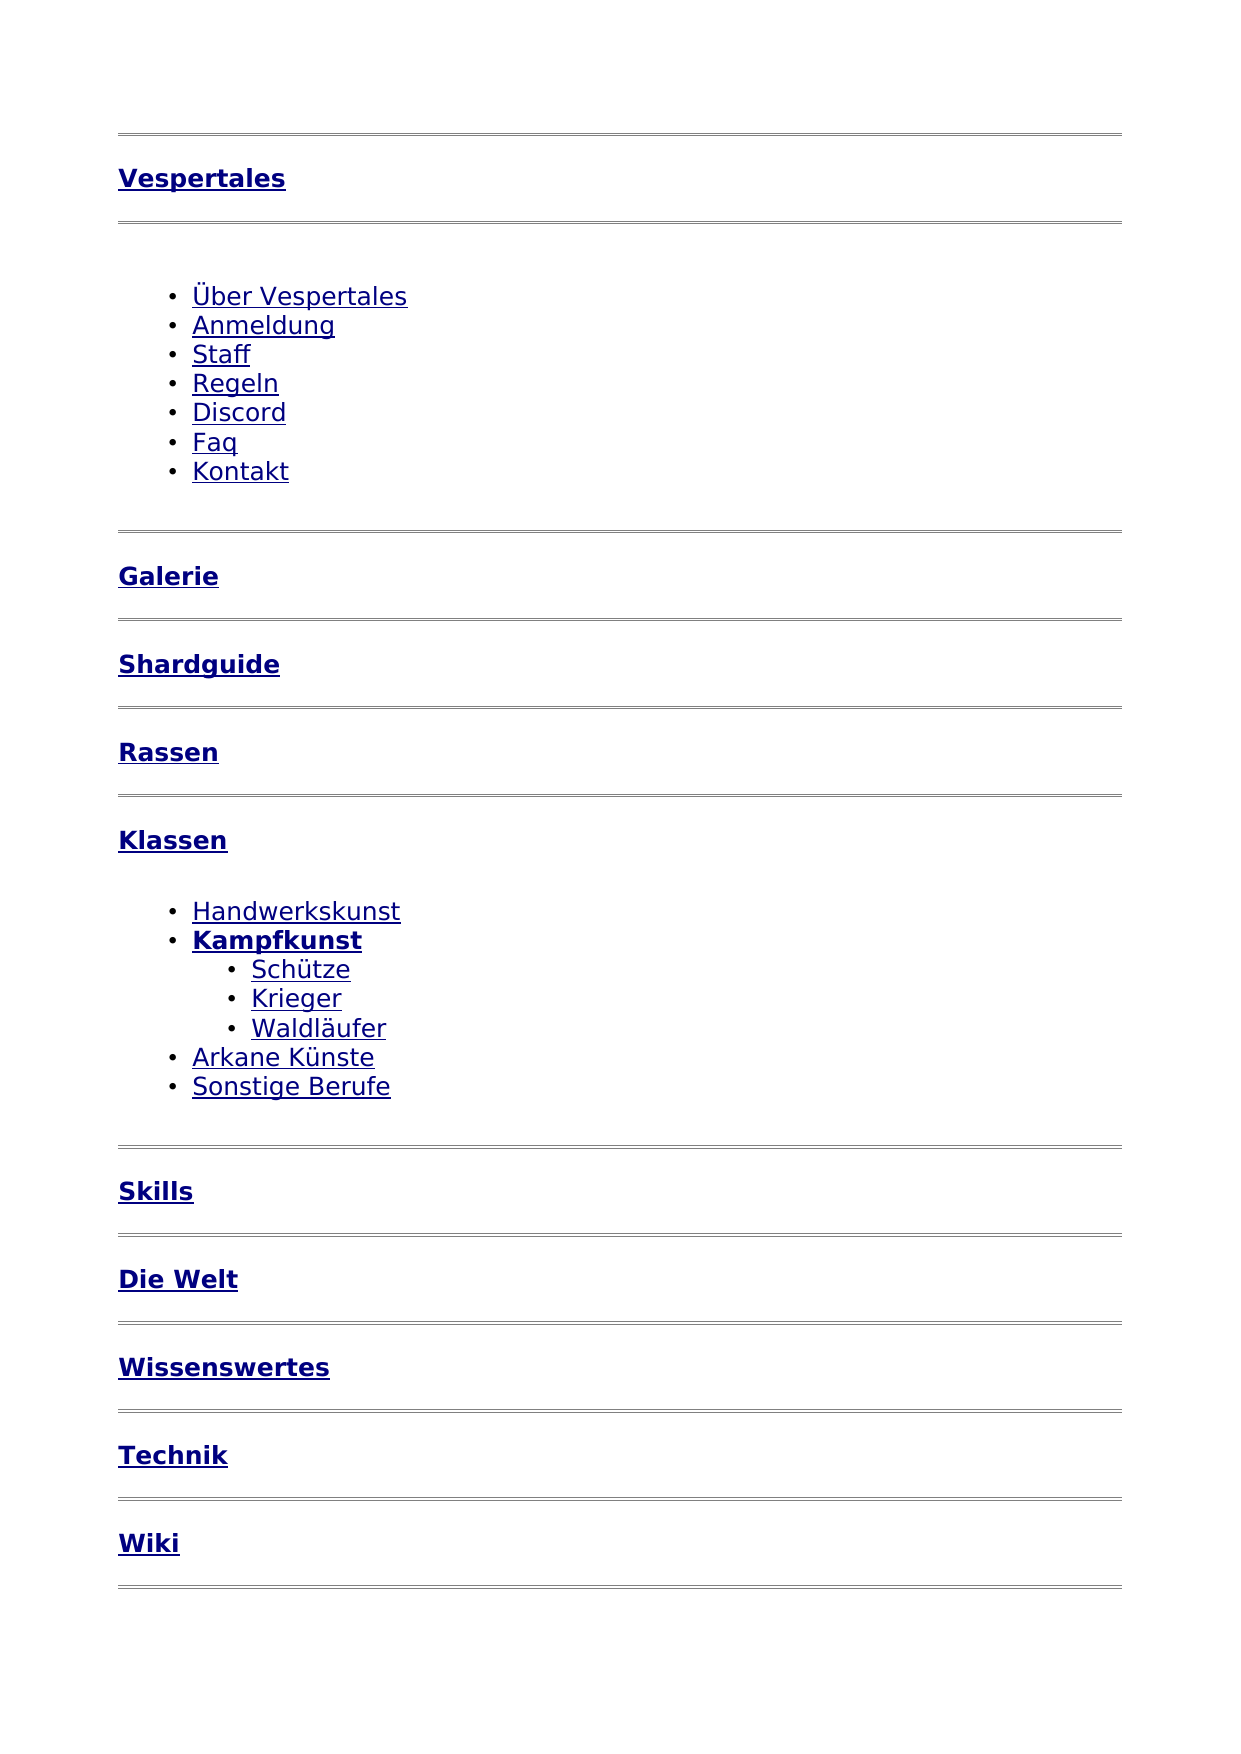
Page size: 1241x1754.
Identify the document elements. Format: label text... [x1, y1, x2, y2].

list Kampfkunst [177, 926, 1122, 956]
list Waldläufer [236, 1014, 1122, 1043]
list Sonstige Berufe [177, 1072, 1122, 1101]
text Die Welt [118, 1265, 1122, 1294]
text Wiki [118, 1529, 1122, 1558]
list Über Vespertales [177, 282, 1122, 311]
list Arkane Künste [177, 1043, 1122, 1072]
text Rassen [118, 738, 1122, 767]
list Handwerkskunst [177, 897, 1122, 926]
text Klassen [118, 826, 1122, 855]
list Krieger [236, 985, 1122, 1014]
text Wissenswertes [118, 1353, 1122, 1382]
text Shardguide [118, 650, 1122, 679]
list Kontakt [177, 457, 1122, 486]
text Skills [118, 1177, 1122, 1206]
list Regeln [177, 369, 1122, 399]
list Faq [177, 428, 1122, 457]
text Technik [118, 1441, 1122, 1470]
list Discord [177, 399, 1122, 428]
text Vespertales [118, 164, 1122, 194]
list Staff [177, 340, 1122, 369]
text Galerie [118, 562, 1122, 591]
list Schütze [236, 956, 1122, 985]
list Anmeldung [177, 311, 1122, 340]
